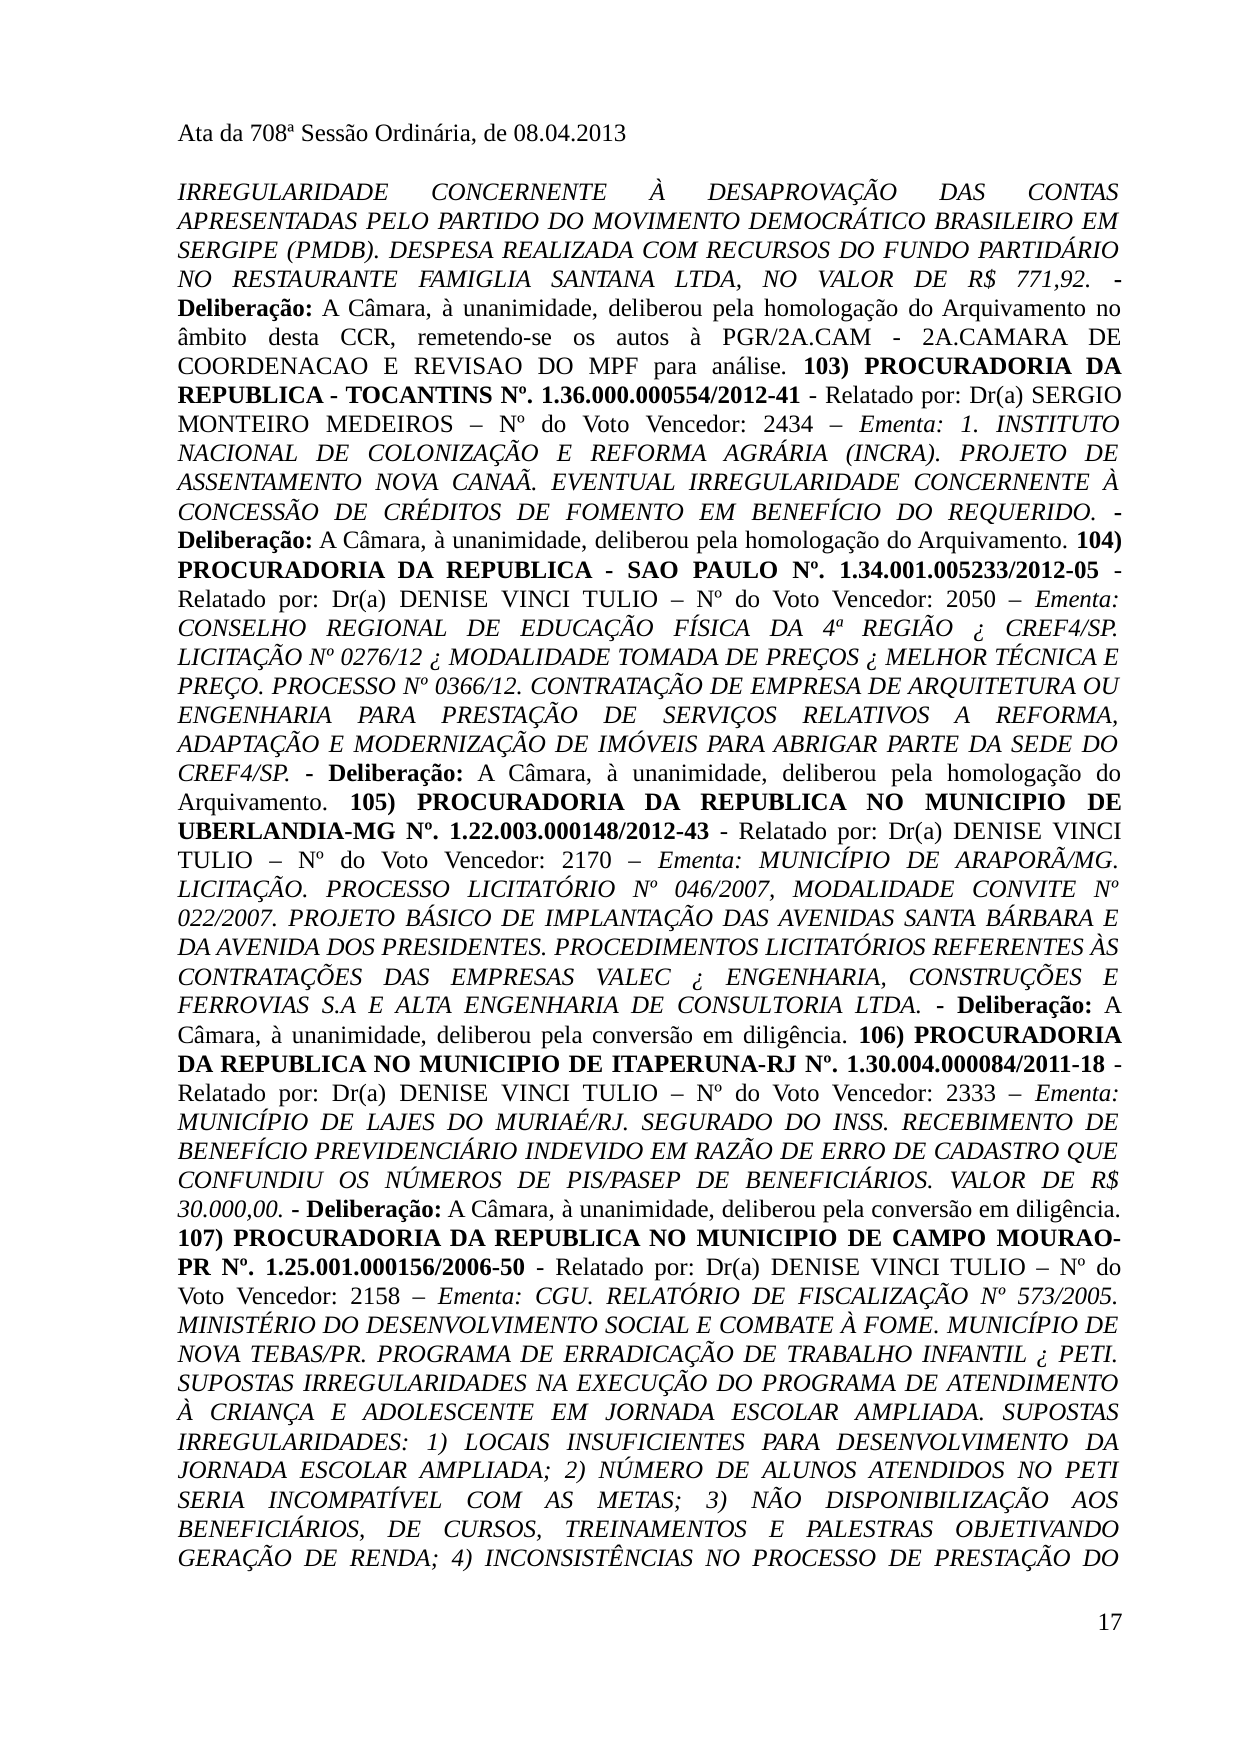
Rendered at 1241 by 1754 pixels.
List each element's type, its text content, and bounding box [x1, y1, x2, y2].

text IRREGULARIDADE CONCERNENTE À DESAPROVAÇÃO DAS CONTAS APRESENTADAS PELO PARTIDO DO MOVIMENTO DEMOCRÁTICO BRASILEIRO EM SERGIPE (PMDB). DESPESA REALIZADA COM RECURSOS DO FUNDO PARTIDÁRIO NO RESTAURANTE FAMIGLIA SANTANA LTDA, NO VALOR DE R$ 771,92. - Deliberação: A Câmara, à unanimidade, deliberou pela homologação do Arquivamento no âmbito desta CCR, remetendo-se os autos à PGR/2A.CAM - 2A.CAMARA DE COORDENACAO E REVISAO DO MPF para análise. 103) PROCURADORIA DA REPUBLICA - TOCANTINS Nº. 1.36.000.000554/2012-41 - Relatado por: Dr(a) SERGIO MONTEIRO MEDEIROS – Nº do Voto Vencedor: 2434 – Ementa: 1. INSTITUTO NACIONAL DE COLONIZAÇÃO E REFORMA AGRÁRIA (INCRA). PROJETO DE ASSENTAMENTO NOVA CANAÃ. EVENTUAL IRREGULARIDADE CONCERNENTE À CONCESSÃO DE CRÉDITOS DE FOMENTO EM BENEFÍCIO DO REQUERIDO. - Deliberação: A Câmara, à unanimidade, deliberou pela homologação do Arquivamento. 104) PROCURADORIA DA REPUBLICA - SAO PAULO Nº. 1.34.001.005233/2012-05 - Relatado por: Dr(a) DENISE VINCI TULIO – Nº do Voto Vencedor: 2050 – Ementa: CONSELHO REGIONAL DE EDUCAÇÃO FÍSICA DA 4ª REGIÃO ¿ CREF4/SP. LICITAÇÃO Nº 0276/12 ¿ MODALIDADE TOMADA DE PREÇOS ¿ MELHOR TÉCNICA E PREÇO. PROCESSO Nº 0366/12. CONTRATAÇÃO DE EMPRESA DE ARQUITETURA OU ENGENHARIA PARA PRESTAÇÃO DE SERVIÇOS RELATIVOS A REFORMA, ADAPTAÇÃO E MODERNIZAÇÃO DE IMÓVEIS PARA ABRIGAR PARTE DA SEDE DO CREF4/SP. - Deliberação: A Câmara, à unanimidade, deliberou pela homologação do Arquivamento. 105) PROCURADORIA DA REPUBLICA NO MUNICIPIO DE UBERLANDIA-MG Nº. 1.22.003.000148/2012-43 - Relatado por: Dr(a) DENISE VINCI TULIO – Nº do Voto Vencedor: 2170 – Ementa: MUNICÍPIO DE ARAPORÃ/MG. LICITAÇÃO. PROCESSO LICITATÓRIO Nº 046/2007, MODALIDADE CONVITE Nº 022/2007. PROJETO BÁSICO DE IMPLANTAÇÃO DAS AVENIDAS SANTA BÁRBARA E DA AVENIDA DOS PRESIDENTES. PROCEDIMENTOS LICITATÓRIOS REFERENTES ÀS CONTRATAÇÕES DAS EMPRESAS VALEC ¿ ENGENHARIA, CONSTRUÇÕES E FERROVIAS S.A E ALTA ENGENHARIA DE CONSULTORIA LTDA. - Deliberação: A Câmara, à unanimidade, deliberou pela conversão em diligência. 106) PROCURADORIA DA REPUBLICA NO MUNICIPIO DE ITAPERUNA-RJ Nº. 1.30.004.000084/2011-18 - Relatado por: Dr(a) DENISE VINCI TULIO – Nº do Voto Vencedor: 2333 – Ementa: MUNICÍPIO DE LAJES DO MURIAÉ/RJ. SEGURADO DO INSS. RECEBIMENTO DE BENEFÍCIO PREVIDENCIÁRIO INDEVIDO EM RAZÃO DE ERRO DE CADASTRO QUE CONFUNDIU OS NÚMEROS DE PIS/PASEP DE BENEFICIÁRIOS. VALOR DE R$ 30.000,00. - Deliberação: A Câmara, à unanimidade, deliberou pela conversão em diligência. 107) PROCURADORIA DA REPUBLICA NO MUNICIPIO DE CAMPO MOURAO-PR Nº. 1.25.001.000156/2006-50 - Relatado por: Dr(a) DENISE VINCI TULIO – Nº do Voto Vencedor: 2158 – Ementa: CGU. RELATÓRIO DE FISCALIZAÇÃO Nº 573/2005. MINISTÉRIO DO DESENVOLVIMENTO SOCIAL E COMBATE À FOME. MUNICÍPIO DE NOVA TEBAS/PR. PROGRAMA DE ERRADICAÇÃO DE TRABALHO INFANTIL ¿ PETI. SUPOSTAS IRREGULARIDADES NA EXECUÇÃO DO PROGRAMA DE ATENDIMENTO À CRIANÇA E ADOLESCENTE EM JORNADA ESCOLAR AMPLIADA. SUPOSTAS IRREGULARIDADES: 1) LOCAIS INSUFICIENTES PARA DESENVOLVIMENTO DA JORNADA ESCOLAR AMPLIADA; 2) NÚMERO DE ALUNOS ATENDIDOS NO PETI SERIA INCOMPATÍVEL COM AS METAS; 3) NÃO DISPONIBILIZAÇÃO AOS BENEFICIÁRIOS, DE CURSOS, TREINAMENTOS E PALESTRAS OBJETIVANDO GERAÇÃO DE RENDA; 4) INCONSISTÊNCIAS NO PROCESSO DE PRESTAÇÃO DO [177, 177, 1122, 1572]
